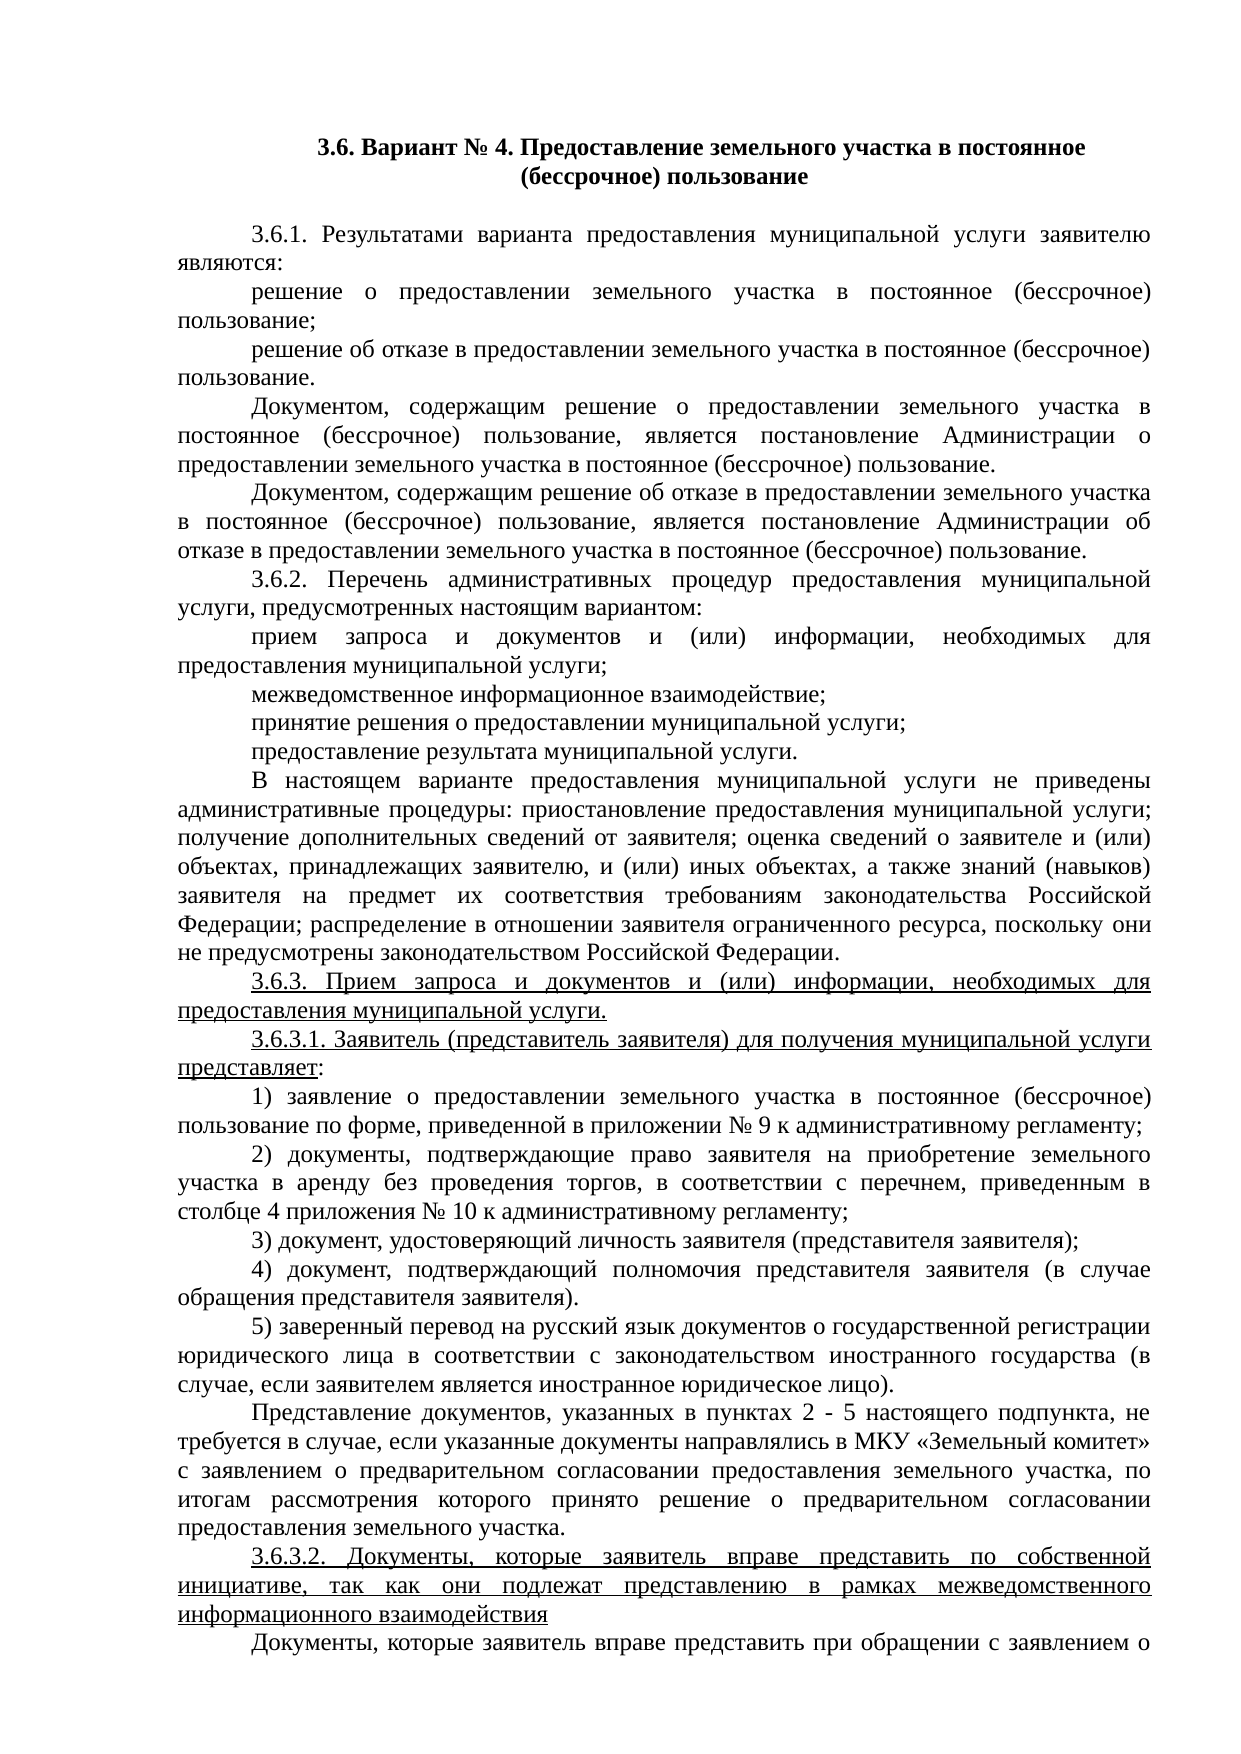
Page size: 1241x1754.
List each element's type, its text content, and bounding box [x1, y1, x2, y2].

text 3.6.1. Результатами варианта предоставления муниципальной услуги заявителю являются: [177, 219, 1152, 276]
text 3.6.3.1. Заявитель (представитель заявителя) для получения муниципальной услуги представляет: [177, 1024, 1152, 1081]
text 3) документ, удостоверяющий личность заявителя (представителя заявителя); [177, 1225, 1152, 1254]
text решение об отказе в предоставлении земельного участка в постоянное (бессрочное) пользование. [177, 334, 1152, 391]
text 2) документы, подтверждающие право заявителя на приобретение земельного участка в аренду без проведения торгов, в соответствии с перечнем, приведенным в столбце 4 приложения № 10 к административному регламенту; [177, 1139, 1152, 1225]
text 3.6.2. Перечень административных процедур предоставления муниципальной услуги, предусмотренных настоящим вариантом: [177, 564, 1152, 621]
text 3.6. Вариант № 4. Предоставление земельного участка в постоянное (бессрочное) пользование [177, 132, 1152, 190]
text решение о предоставлении земельного участка в постоянное (бессрочное) пользование; [177, 276, 1152, 334]
text 3.6.3.2. Документы, которые заявитель вправе представить по собственной инициативе, так как они подлежат представлению в рамках межведомственного [177, 1541, 1152, 1595]
text межведомственное информационное взаимодействие; [177, 679, 1152, 707]
text информационного взаимодействия [177, 1596, 1152, 1627]
text 5) заверенный перевод на русский язык документов о государственной регистрации юридического лица в соответствии с законодательством иностранного государства (в случае, если заявителем является иностранное юридическое лицо). [177, 1311, 1152, 1397]
text В настоящем варианте предоставления муниципальной услуги не приведены административные процедуры: приостановление предоставления муниципальной услуги; получение дополнительных сведений от заявителя; оценка сведений о заявителе и (или) объектах, принадлежащих заявителю, и (или) иных объектах, а также знаний (навыков) заявителя на предмет их соответствия требованиям законодательства Российской Федерации; распределение в отношении заявителя ограниченного ресурса, поскольку они не предусмотрены законодательством Российской Федерации. [177, 765, 1152, 966]
text 1) заявление о предоставлении земельного участка в постоянное (бессрочное) пользование по форме, приведенной в приложении № 9 к административному регламенту; [177, 1081, 1152, 1139]
text принятие решения о предоставлении муниципальной услуги; [177, 707, 1152, 736]
text предоставление результата муниципальной услуги. [177, 736, 1152, 765]
text 3.6.3. Прием запроса и документов и (или) информации, необходимых для предоставления муниципальной услуги. [177, 966, 1152, 1024]
text 4) документ, подтверждающий полномочия представителя заявителя (в случае обращения представителя заявителя). [177, 1254, 1152, 1311]
text Документы, которые заявитель вправе представить при обращении с заявлением о [177, 1627, 1152, 1656]
text Представление документов, указанных в пунктах 2 - 5 настоящего подпункта, не требуется в случае, если указанные документы направлялись в МКУ «Земельный комитет» с заявлением о предварительном согласовании предоставления земельного участка, по итогам рассмотрения которого принято решение о предварительном согласовании предоставления земельного участка. [177, 1397, 1152, 1541]
text Документом, содержащим решение о предоставлении земельного участка в постоянное (бессрочное) пользование, является постановление Администрации о предоставлении земельного участка в постоянное (бессрочное) пользование. [177, 391, 1152, 477]
text прием запроса и документов и (или) информации, необходимых для предоставления муниципальной услуги; [177, 621, 1152, 679]
text Документом, содержащим решение об отказе в предоставлении земельного участка в постоянное (бессрочное) пользование, является постановление Администрации об отказе в предоставлении земельного участка в постоянное (бессрочное) пользование. [177, 477, 1152, 564]
